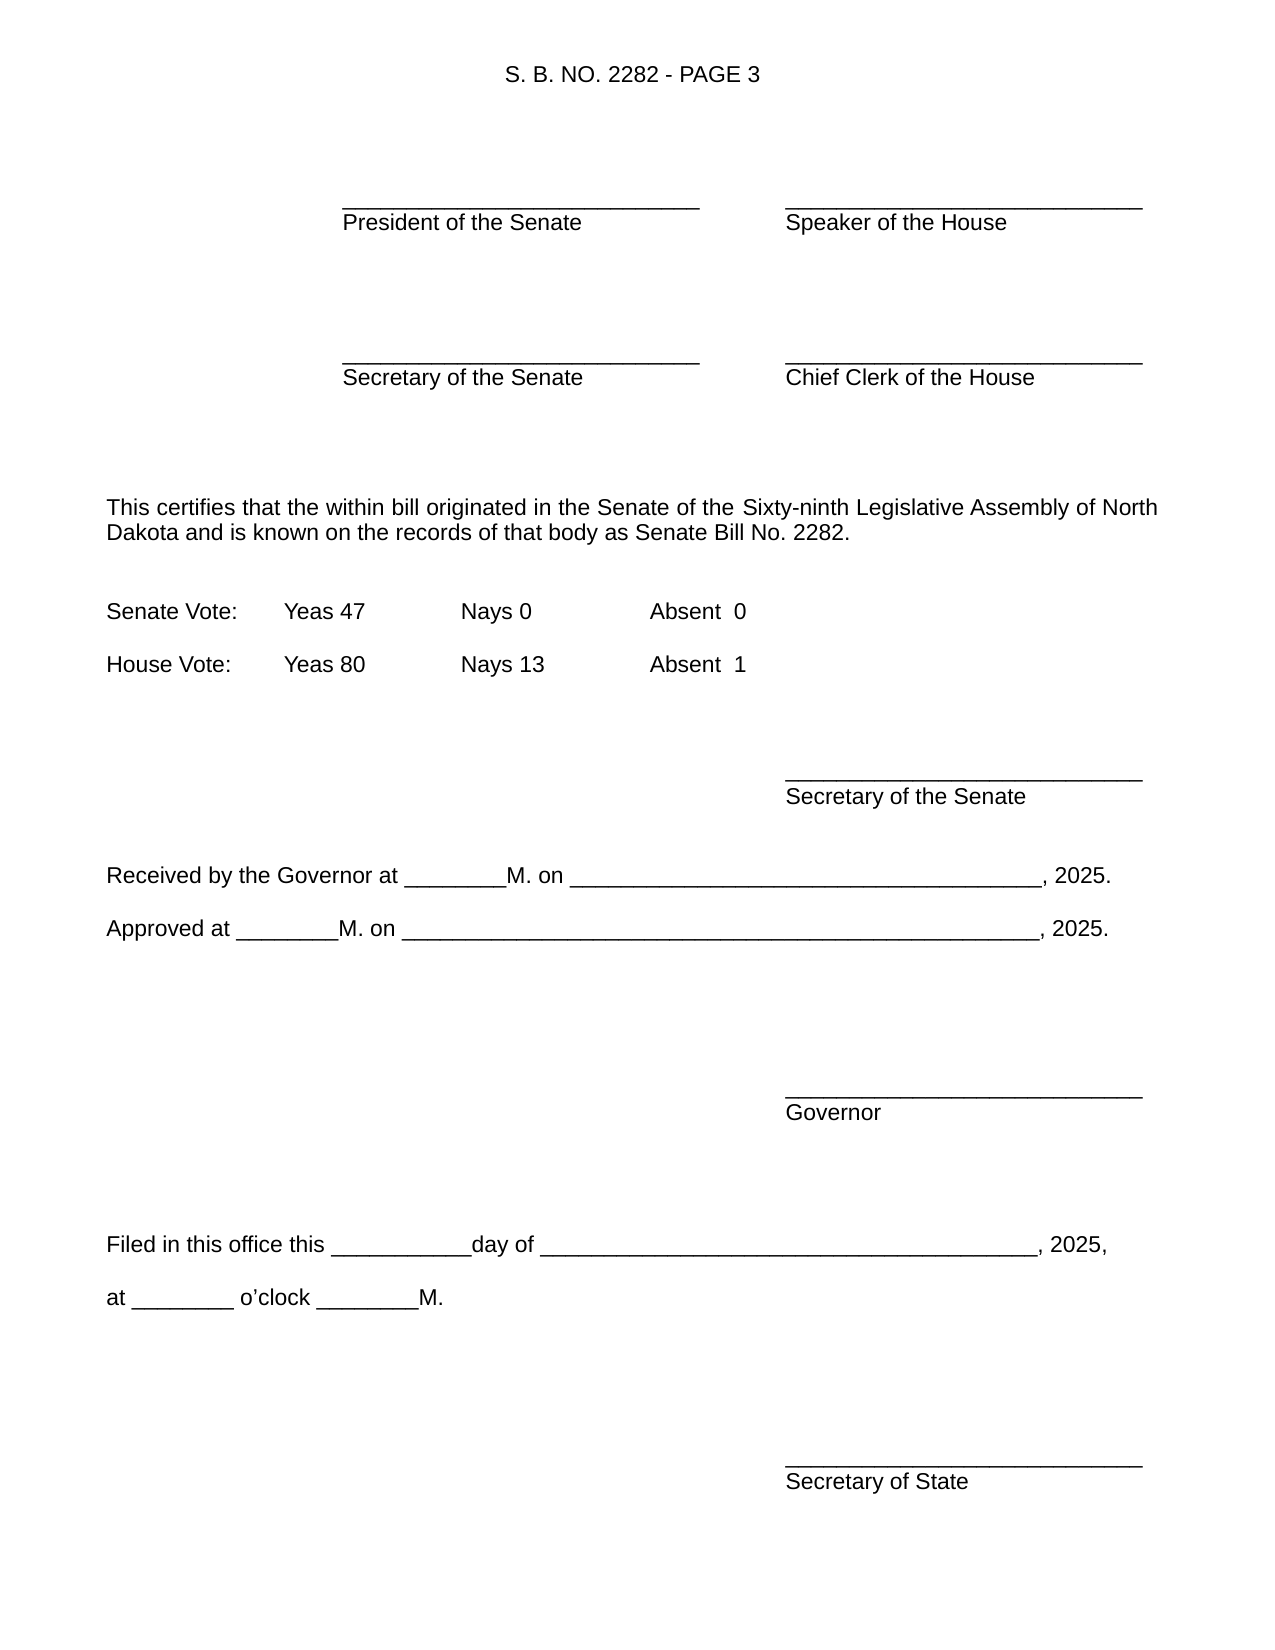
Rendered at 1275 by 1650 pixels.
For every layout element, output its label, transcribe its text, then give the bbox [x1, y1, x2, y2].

text ____________________________ ____________________________ [106, 341, 1158, 366]
text Secretary of the Senate Chief Clerk of the House [106, 366, 1158, 391]
text Secretary of State [106, 1468, 1158, 1494]
text ____________________________ [106, 756, 1158, 783]
text Senate Vote: Yeas 47 Nays 0 Absent 0 [106, 598, 1158, 625]
text This certifies that the within bill originated in the Senate of the Sixty-ninth Legislative Assembly of North Dakota and is known on the records of that body as Senate Bill No. 2282. [106, 496, 1158, 546]
text ____________________________ [106, 1442, 1158, 1468]
text Filed in this office this ___________day of _______________________________________, 2025, [106, 1231, 1158, 1257]
text ____________________________ ____________________________ [106, 186, 1158, 211]
text President of the Senate Speaker of the House [106, 211, 1158, 236]
text ____________________________ [106, 1073, 1158, 1099]
text Received by the Governor at ________M. on _____________________________________, 2025. [106, 862, 1158, 888]
text Approved at ________M. on __________________________________________________, 2025. [106, 914, 1158, 941]
text at ________ o’clock ________M. [106, 1283, 1158, 1310]
text Secretary of the Senate [106, 783, 1158, 809]
text Governor [106, 1099, 1158, 1125]
text House Vote: Yeas 80 Nays 13 Absent 1 [106, 651, 1158, 677]
